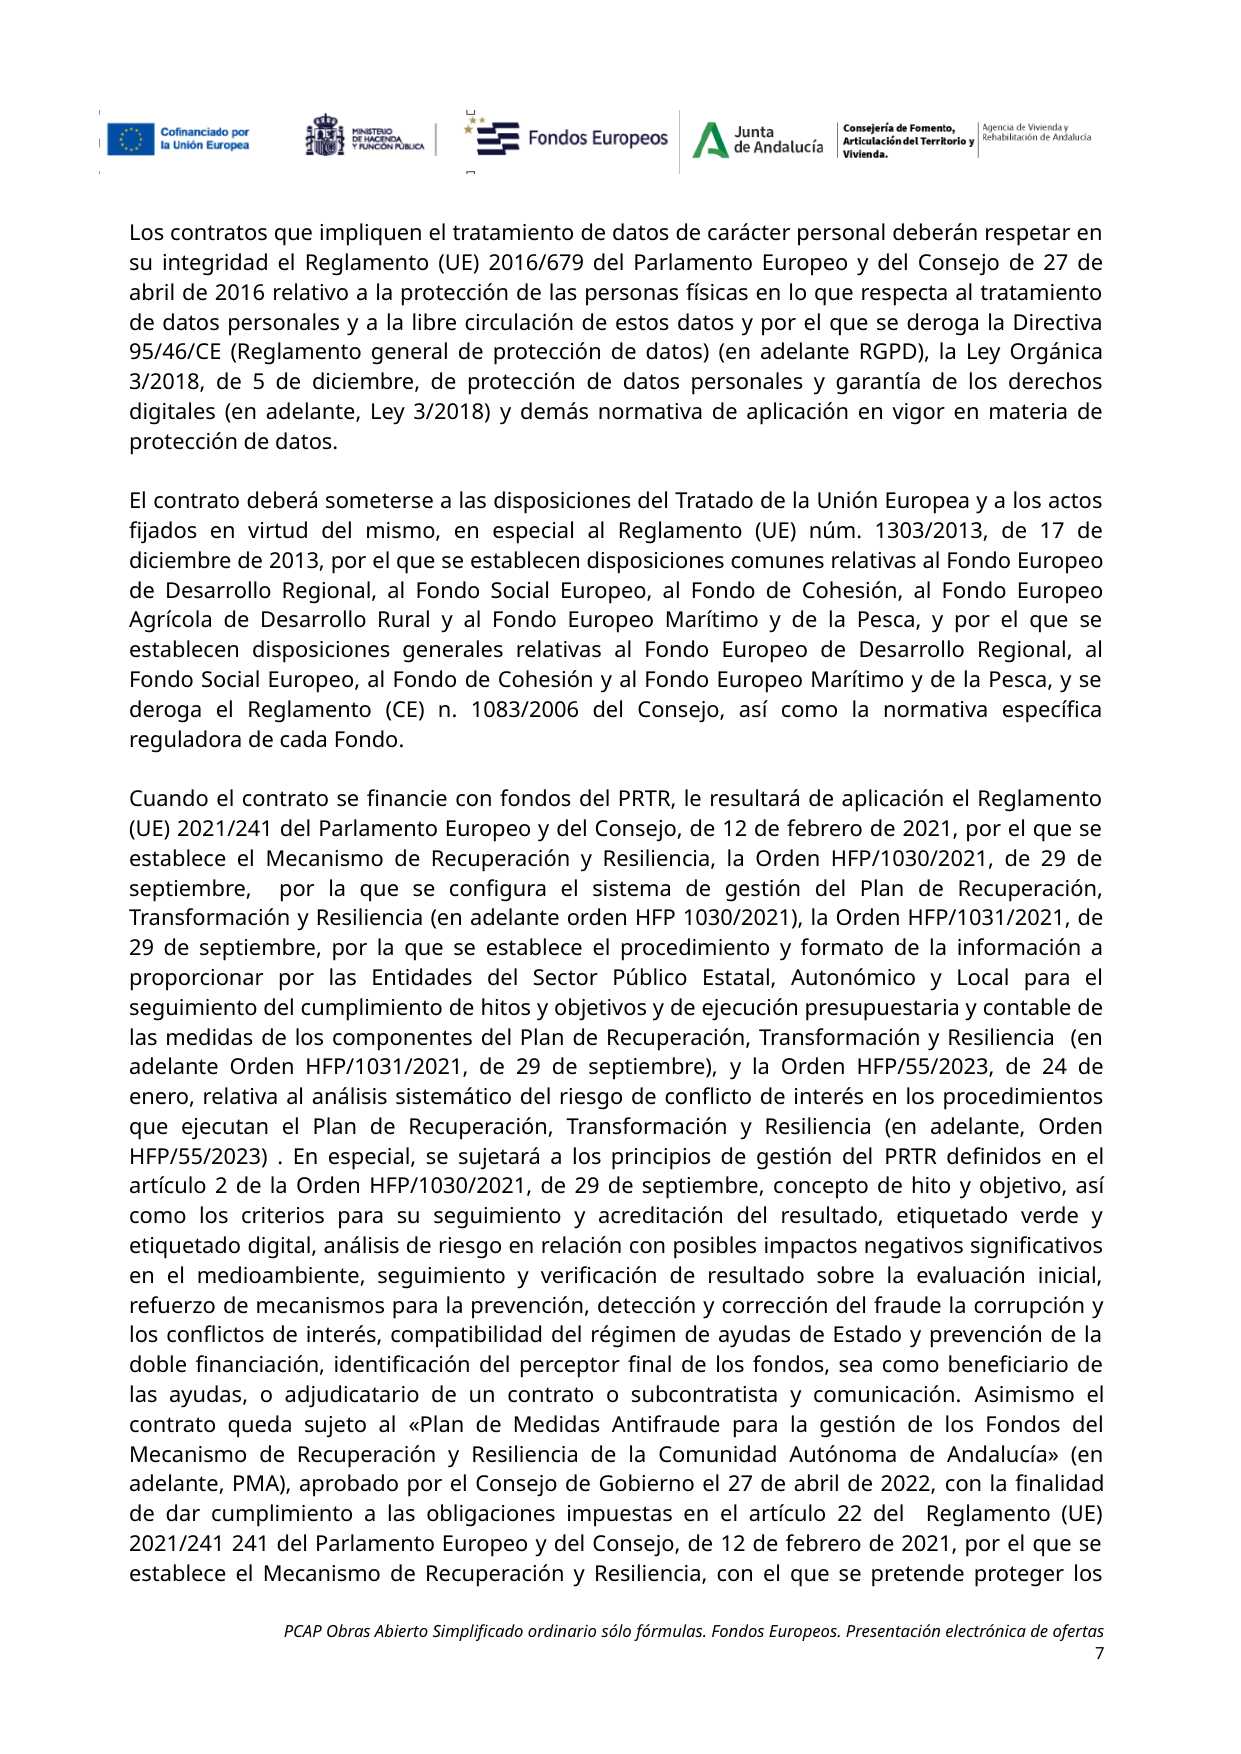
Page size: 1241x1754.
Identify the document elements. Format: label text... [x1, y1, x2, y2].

text Cuando el contrato se financie con fondos del PRTR, le resultará de aplicación el Reglamento (UE) 2021/241 del Parlamento Europeo y del Consejo, de 12 de febrero de 2021, por el que se establece el Mecanismo de Recuperación y Resiliencia, la Orden HFP/1030/2021, de 29 de septiembre, por la que se configura el sistema de gestión del Plan de Recuperación, Transformación y Resiliencia (en adelante orden HFP 1030/2021), la Orden HFP/1031/2021, de 29 de septiembre, por la que se establece el procedimiento y formato de la información a proporcionar por las Entidades del Sector Público Estatal, Autonómico y Local para el seguimiento del cumplimiento de hitos y objetivos y de ejecución presupuestaria y contable de las medidas de los componentes del Plan de Recuperación, Transformación y Resiliencia (en adelante Orden HFP/1031/2021, de 29 de septiembre), y la Orden HFP/55/2023, de 24 de enero, relativa al análisis sistemático del riesgo de conflicto de interés en los procedimientos que ejecutan el Plan de Recuperación, Transformación y Resiliencia (en adelante, Orden HFP/55/2023) . En especial, se sujetará a los principios de gestión del PRTR definidos en el artículo 2 de la Orden HFP/1030/2021, de 29 de septiembre, concepto de hito y objetivo, así como los criterios para su seguimiento y acreditación del resultado, etiquetado verde y etiquetado digital, análisis de riesgo en relación con posibles impactos negativos significativos en el medioambiente, seguimiento y verificación de resultado sobre la evaluación inicial, refuerzo de mecanismos para la prevención, detección y corrección del fraude la corrupción y los conflictos de interés, compatibilidad del régimen de ayudas de Estado y prevención de la doble financiación, identificación del perceptor final de los fondos, sea como beneficiario de las ayudas, o adjudicatario de un contrato o subcontratista y comunicación. Asimismo el contrato queda sujeto al «Plan de Medidas Antifraude para la gestión de los Fondos del Mecanismo de Recuperación y Resiliencia de la Comunidad Autónoma de Andalucía» (en adelante, PMA), aprobado por el Consejo de Gobierno el 27 de abril de 2022, con la finalidad de dar cumplimiento a las obligaciones impuestas en el artículo 22 del Reglamento (UE) 2021/241 241 del Parlamento Europeo y del Consejo, de 12 de febrero de 2021, por el que se establece el Mecanismo de Recuperación y Resiliencia, con el que se pretende proteger los [129, 783, 1104, 1588]
picture [99, 107, 1104, 174]
text Los contratos que impliquen el tratamiento de datos de carácter personal deberán respetar en su integridad el Reglamento (UE) 2016/679 del Parlamento Europeo y del Consejo de 27 de abril de 2016 relativo a la protección de las personas físicas en lo que respecta al tratamiento de datos personales y a la libre circulación de estos datos y por el que se deroga la Directiva 95/46/CE (Reglamento general de protección de datos) (en adelante RGPD), la Ley Orgánica 3/2018, de 5 de diciembre, de protección de datos personales y garantía de los derechos digitales (en adelante, Ley 3/2018) y demás normativa de aplicación en vigor en materia de protección de datos. [129, 217, 1104, 456]
text El contrato deberá someterse a las disposiciones del Tratado de la Unión Europea y a los actos fijados en virtud del mismo, en especial al Reglamento (UE) núm. 1303/2013, de 17 de diciembre de 2013, por el que se establecen disposiciones comunes relativas al Fondo Europeo de Desarrollo Regional, al Fondo Social Europeo, al Fondo de Cohesión, al Fondo Europeo Agrícola de Desarrollo Rural y al Fondo Europeo Marítimo y de la Pesca, y por el que se establecen disposiciones generales relativas al Fondo Europeo de Desarrollo Regional, al Fondo Social Europeo, al Fondo de Cohesión y al Fondo Europeo Marítimo y de la Pesca, y se deroga el Reglamento (CE) n. 1083/2006 del Consejo, así como la normativa específica reguladora de cada Fondo. [129, 485, 1104, 753]
